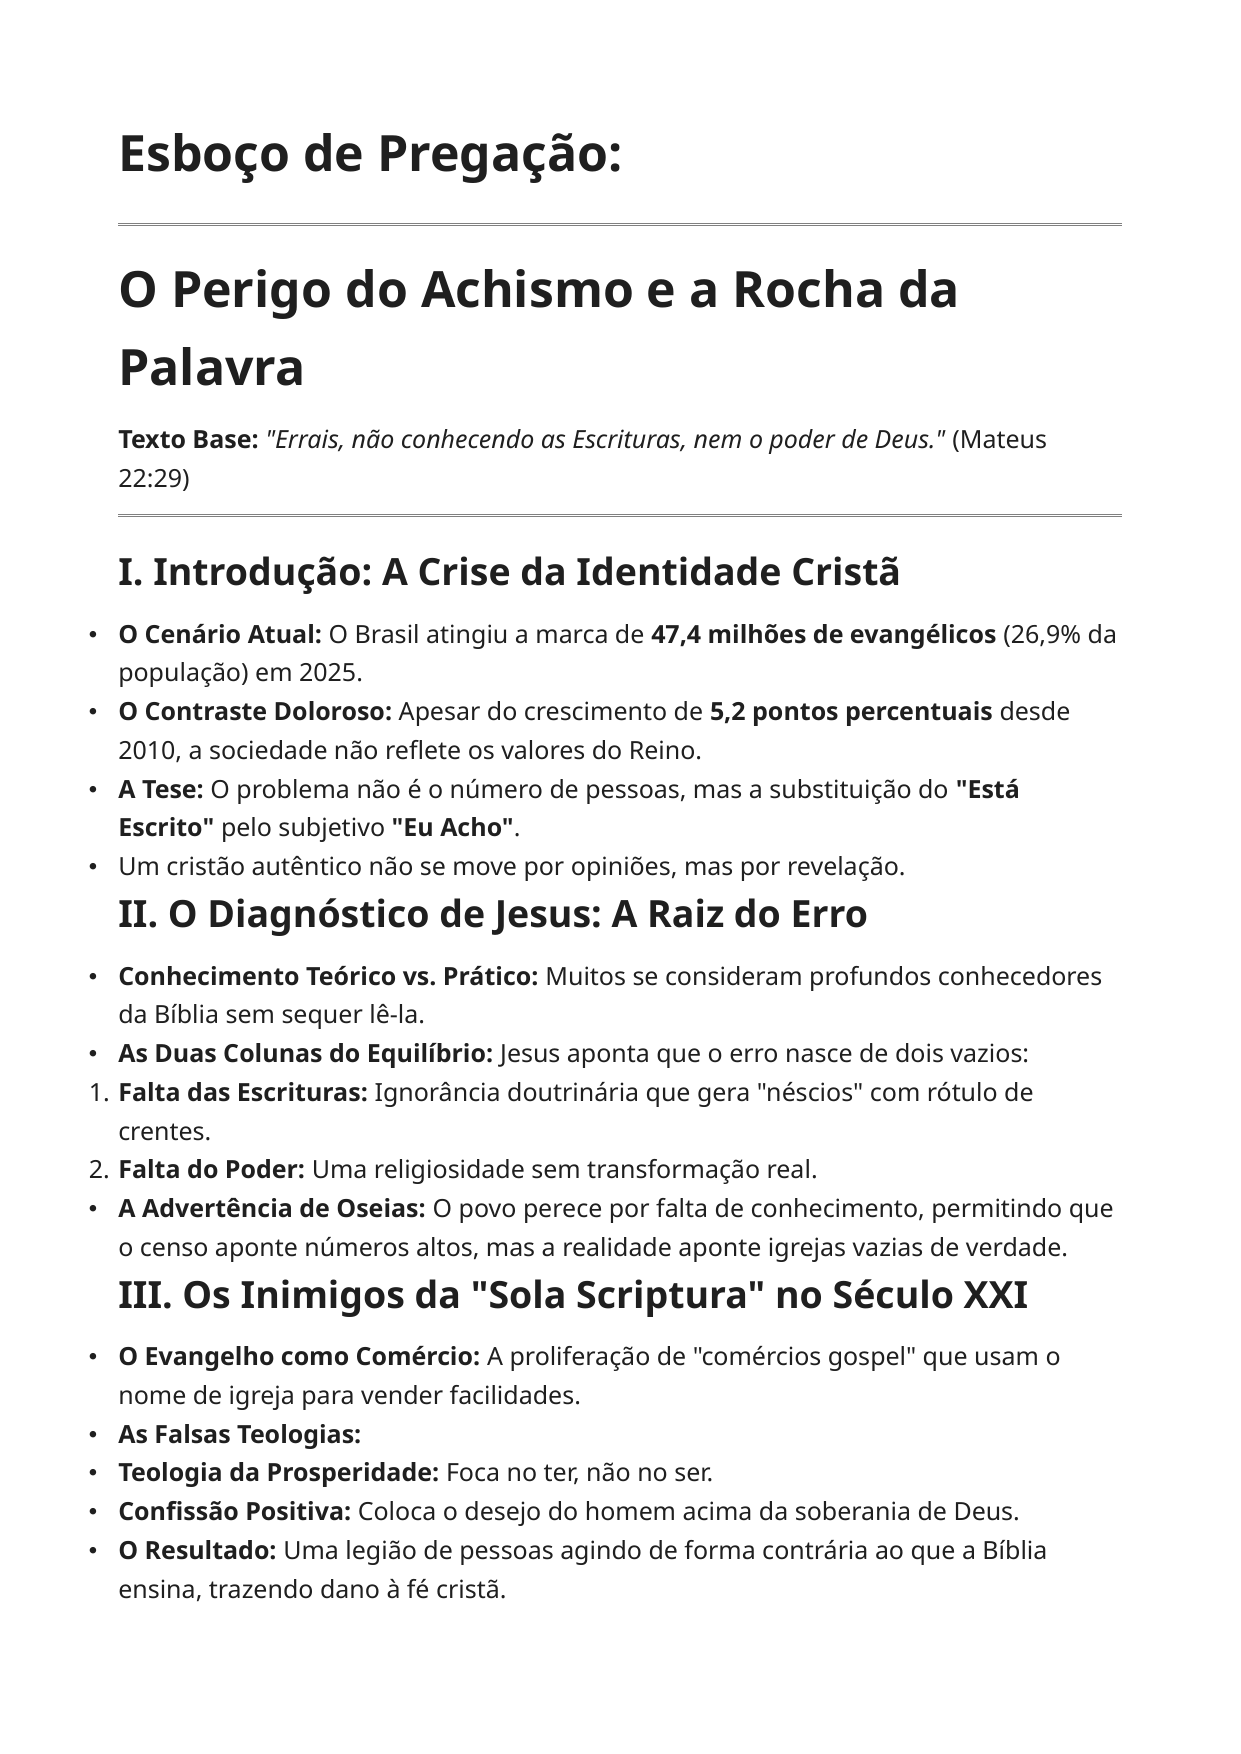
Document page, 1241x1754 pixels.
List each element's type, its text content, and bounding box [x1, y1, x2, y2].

list Falta das Escrituras: Ignorância doutrinária que gera "néscios" com rótulo de crentes. [118, 1074, 1122, 1147]
list As Falsas Teologias: [118, 1416, 1122, 1450]
list O Cenário Atual: O Brasil atingiu a marca de 47,4 milhões de evangélicos (26,9% da população) em 2025. [118, 616, 1122, 689]
list A Tese: O problema não é o número de pessoas, mas a substituição do "Está Escrito" pelo subjetivo "Eu Acho". [118, 771, 1122, 844]
subtitle II. O Diagnóstico de Jesus: A Raiz do Erro [118, 888, 1122, 939]
list Confissão Positiva: Coloca o desejo do homem acima da soberania de Deus. [118, 1494, 1122, 1528]
list O Contraste Doloroso: Apesar do crescimento de 5,2 pontos percentuais desde 2010, a sociedade não reflete os valores do Reino. [118, 694, 1122, 767]
subtitle I. Introdução: A Crise da Identidade Cristã [118, 546, 1122, 597]
list Conhecimento Teórico vs. Prático: Muitos se consideram profundos conhecedores da Bíblia sem sequer lê-la. [118, 958, 1122, 1031]
list O Resultado: Uma legião de pessoas agindo de forma contrária ao que a Bíblia ensina, trazendo dano à fé cristã. [118, 1533, 1122, 1605]
text Texto Base: "Errais, não conhecendo as Escrituras, nem o poder de Deus." (Mateus 22:29) [118, 422, 1122, 495]
list Falta do Poder: Uma religiosidade sem transformação real. [118, 1152, 1122, 1186]
subtitle III. Os Inimigos da "Sola Scriptura" no Século XXI [118, 1268, 1122, 1319]
list O Evangelho como Comércio: A proliferação de "comércios gospel" que usam o nome de igreja para vender facilidades. [118, 1339, 1122, 1412]
list A Advertência de Oseias: O povo perece por falta de conhecimento, permitindo que o censo aponte números altos, mas a realidade aponte igrejas vazias de verdade. [118, 1191, 1122, 1263]
list As Duas Colunas do Equilíbrio: Jesus aponta que o erro nasce de dois vazios: [118, 1036, 1122, 1070]
list Um cristão autêntico não se move por opiniões, mas por revelação. [118, 849, 1122, 883]
subtitle O Perigo do Achismo e a Rocha da Palavra [118, 254, 1122, 400]
list Teologia da Prosperidade: Foca no ter, não no ser. [118, 1455, 1122, 1489]
subtitle Esboço de Pregação: [118, 118, 1122, 186]
